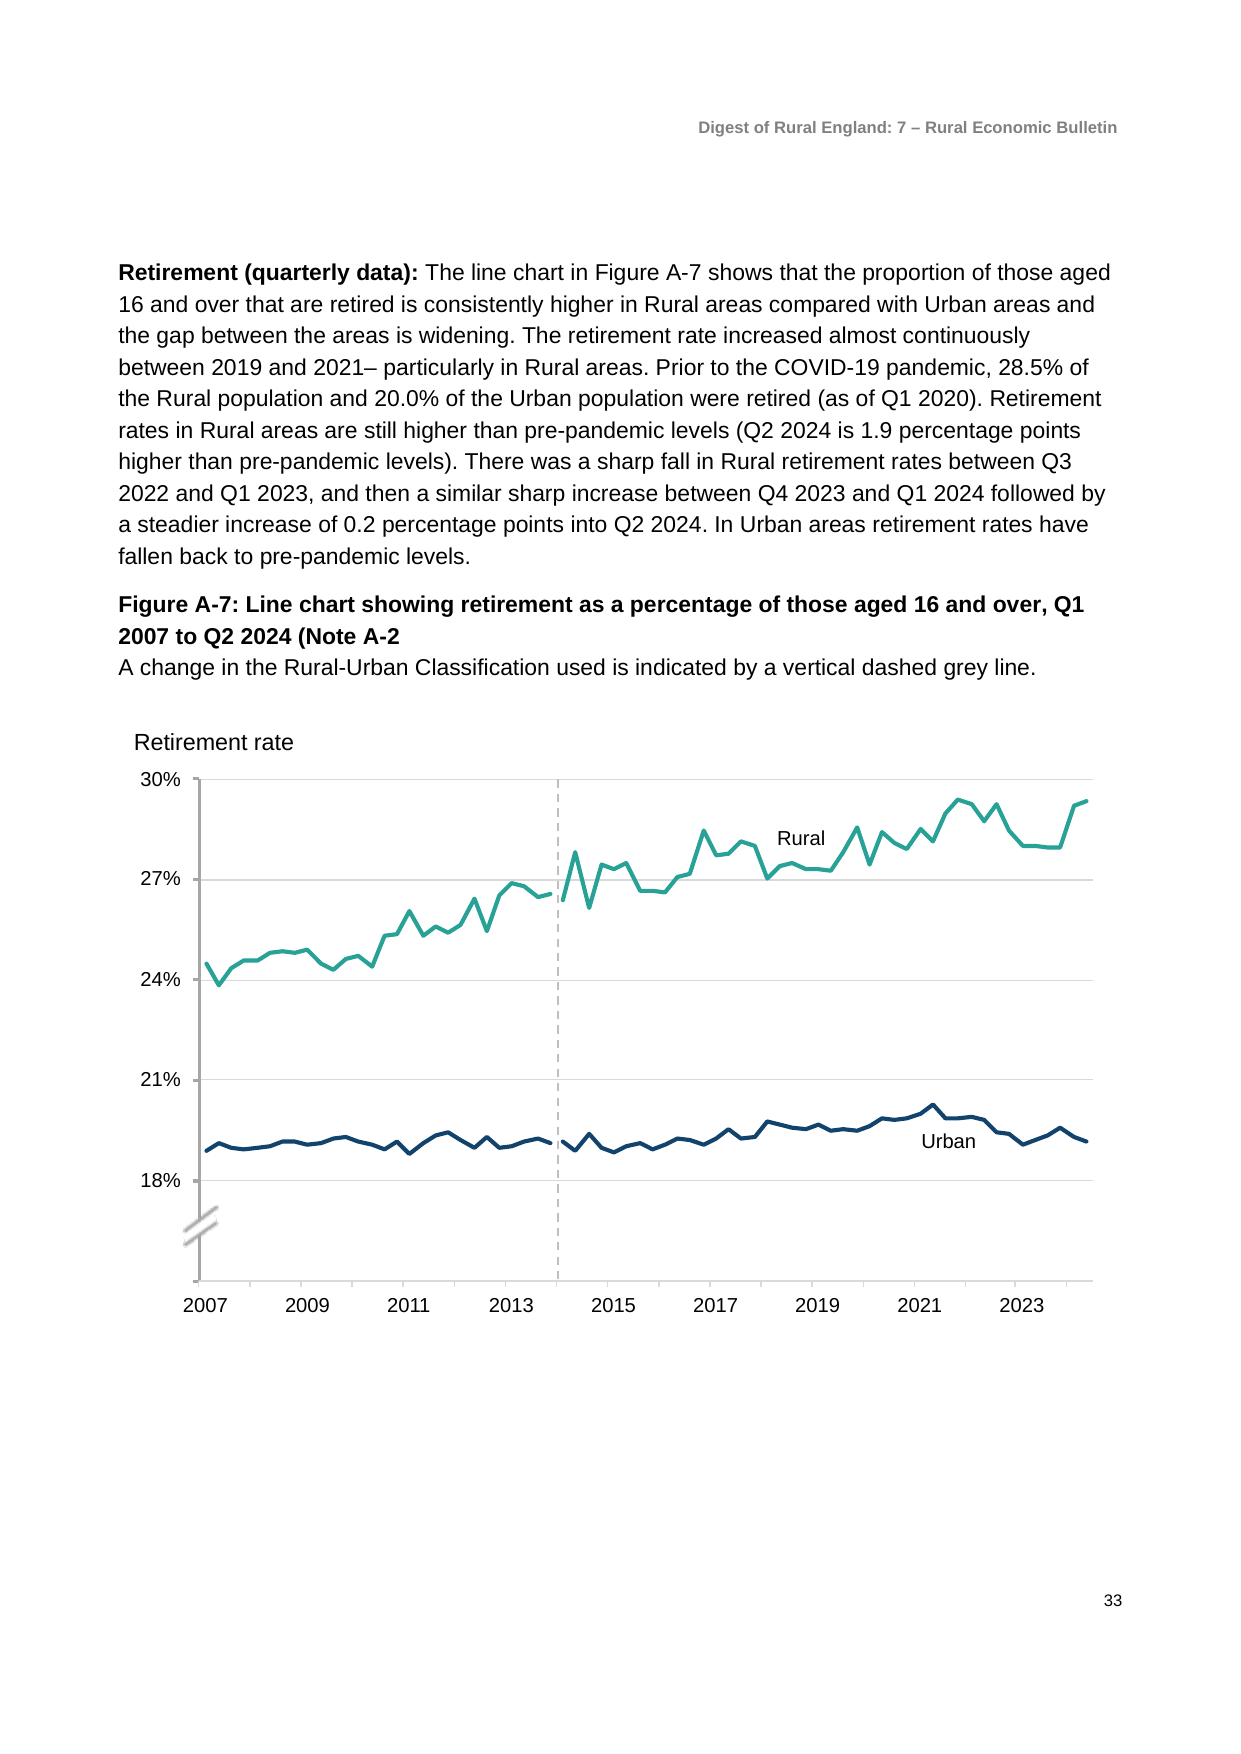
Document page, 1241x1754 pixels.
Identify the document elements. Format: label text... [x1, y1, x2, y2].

text A change in the Rural-Urban Classification used is indicated by a vertical dashed grey line. [118, 654, 1122, 681]
text Retirement (quarterly data): The line chart in Figure A‑7 shows that the proportion of those aged 16 and over that are retired is consistently higher in Rural areas compared with Urban areas and the gap between the areas is widening. The retirement rate increased almost continuously between 2019 and 2021– particularly in Rural areas. Prior to the COVID-19 pandemic, 28.5% of the Rural population and 20.0% of the Urban population were retired (as of Q1 2020). Retirement rates in Rural areas are still higher than pre-pandemic levels (Q2 2024 is 1.9 percentage points higher than pre-pandemic levels). There was a sharp fall in Rural retirement rates between Q3 2022 and Q1 2023, and then a similar sharp increase between Q4 2023 and Q1 2024 followed by a steadier increase of 0.2 percentage points into Q2 2024. In Urban areas retirement rates have fallen back to pre-pandemic levels. [118, 259, 1122, 569]
text Figure A‑7: Line chart showing retirement as a percentage of those aged 16 and over, Q1 2007 to Q2 2024 (Note A-2) [118, 591, 1122, 649]
